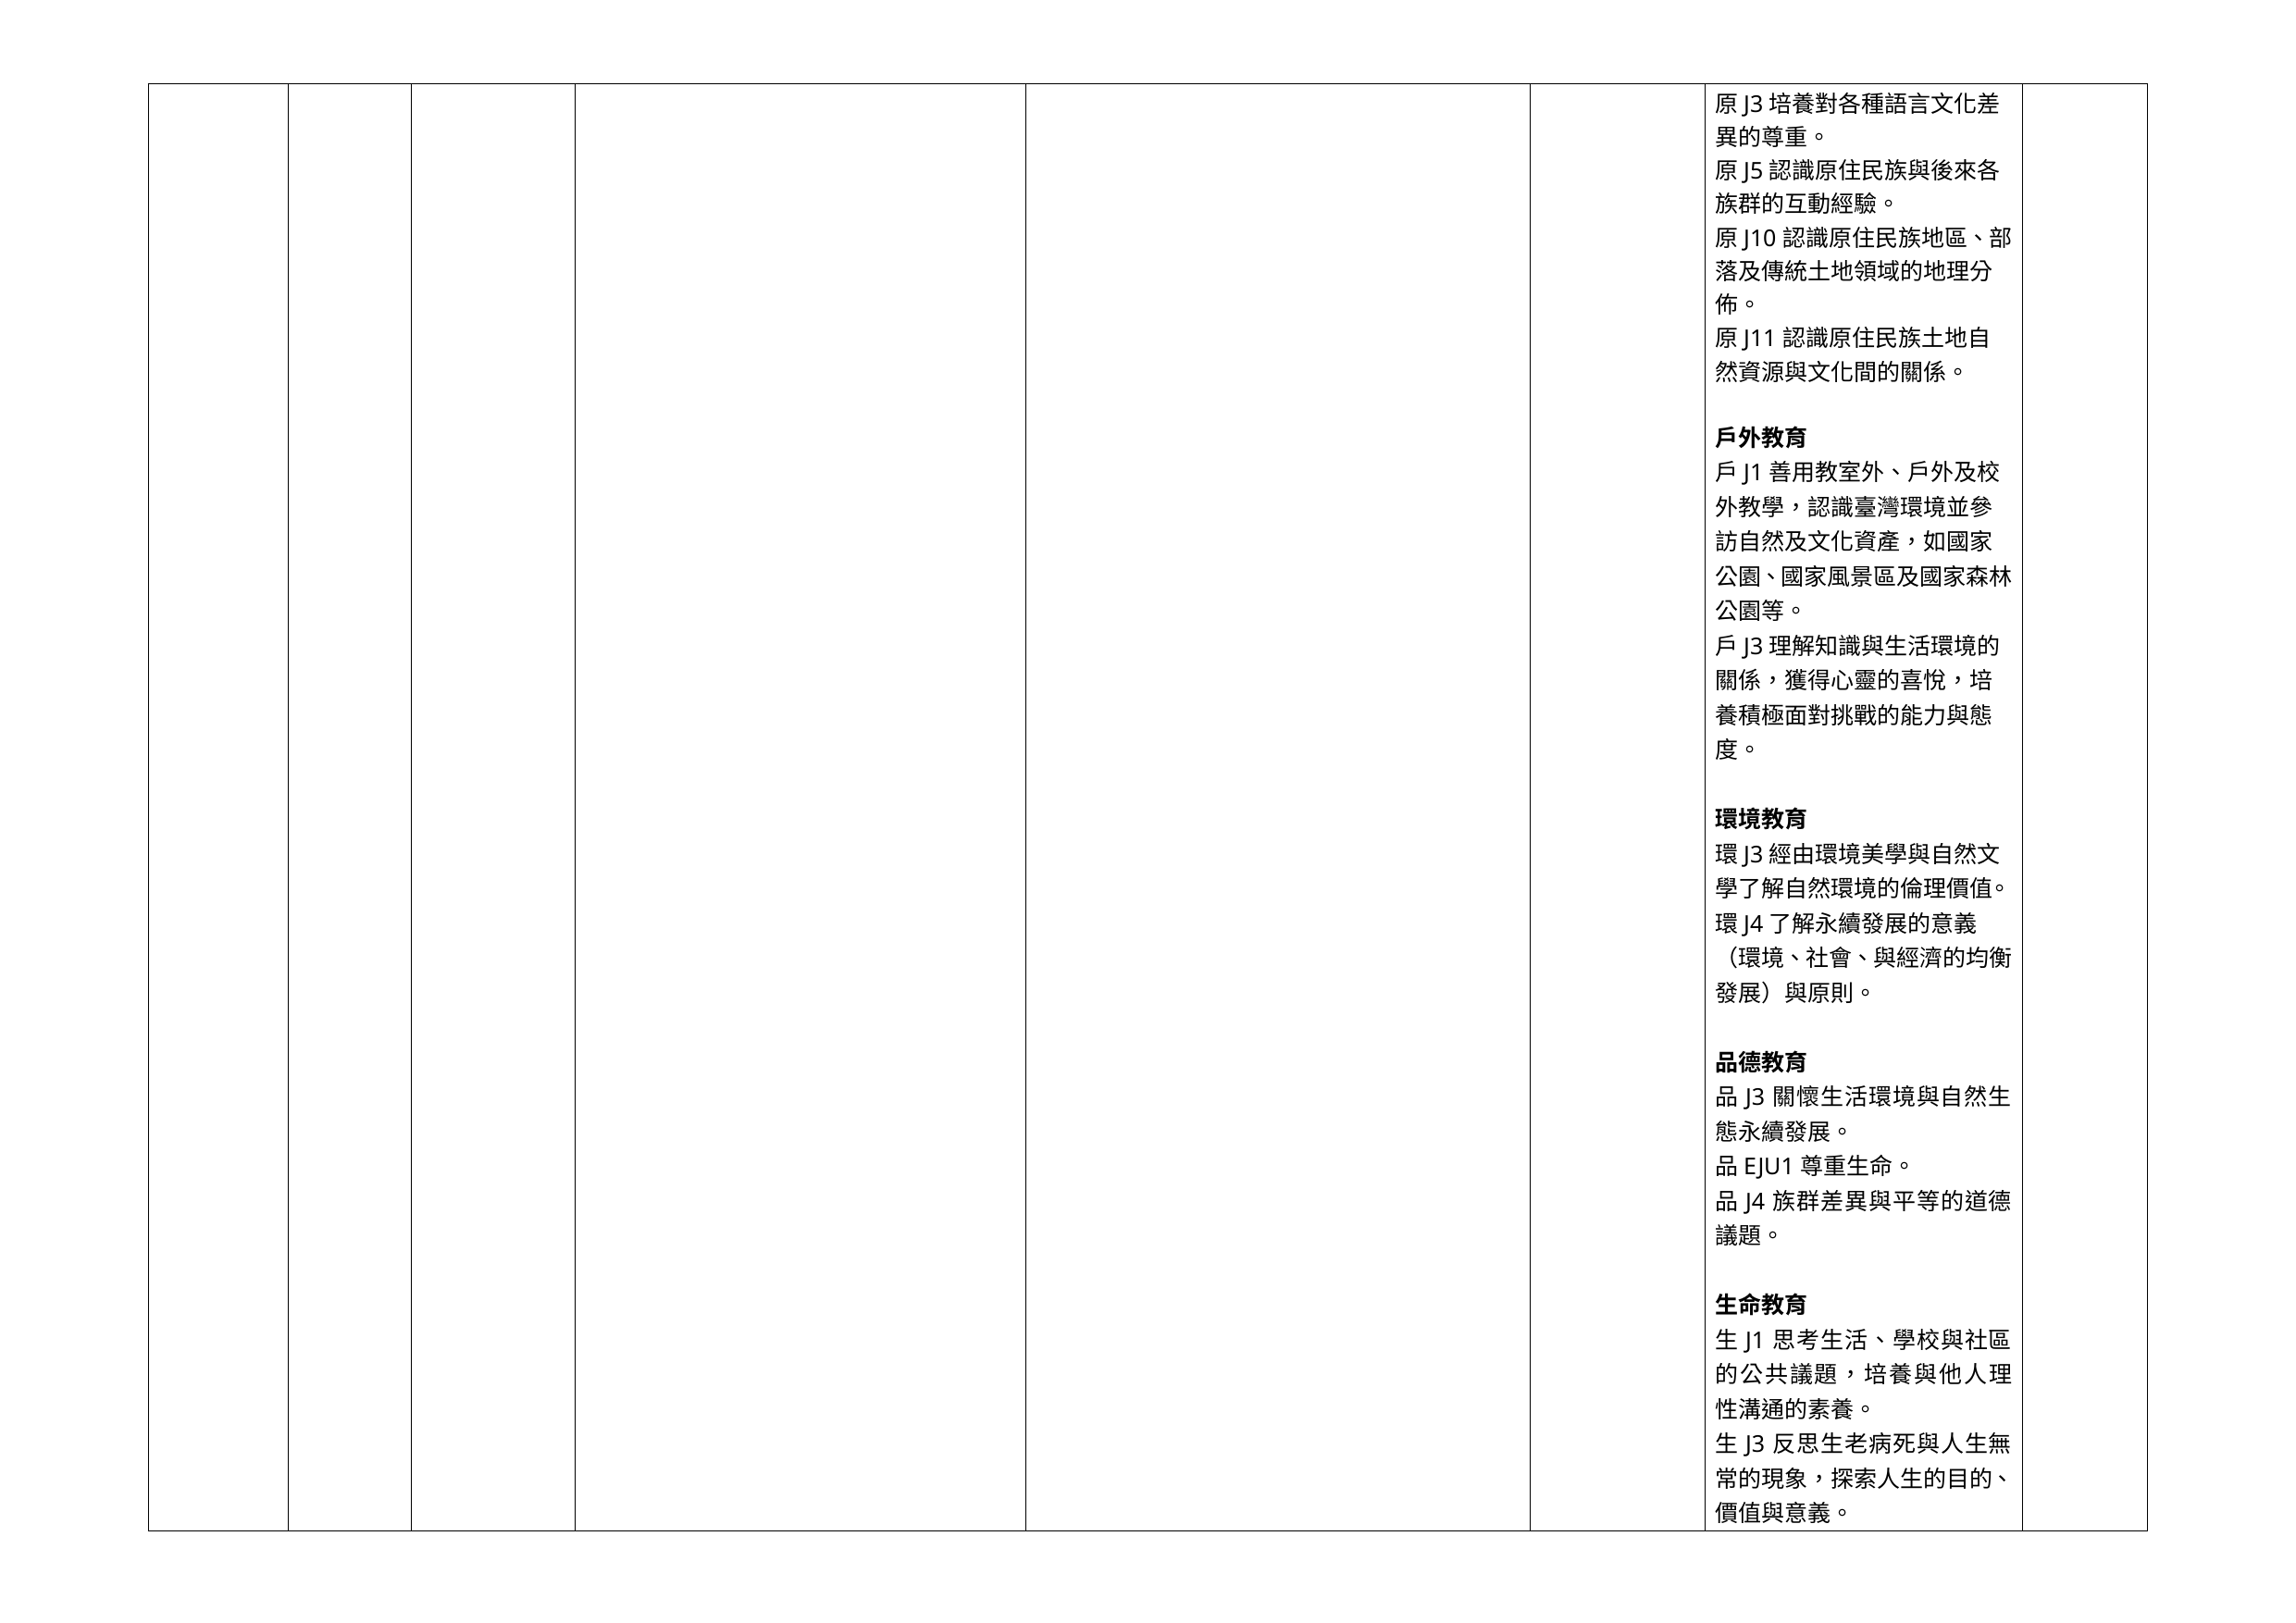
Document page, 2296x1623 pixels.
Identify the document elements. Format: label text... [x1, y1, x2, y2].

table_cell [412, 84, 575, 1530]
table_cell [1026, 84, 1530, 1530]
table_cell [576, 84, 1025, 1530]
table_cell [289, 84, 411, 1530]
table_cell [2023, 84, 2147, 1530]
table_cell [1531, 84, 1705, 1530]
table_cell 原 J3 培養對各種語言文化差異的尊重。 原 J5 認識原住民族與後來各族群的互動經驗。 原 J10 認識原住民族地區、部落及傳統土地領域的地理分佈。 原 J11 認識原住民族土地自然資源與文化間的關係。 戶外教育 戶 J1 善用教室外、戶外及校外教學，認識臺灣環境並參訪自然及文化資產，如國家公園、國家風景區及國家森林公園等。 戶 J3 理解知識與生活環境的關係，獲得心靈的喜悅，培養積極面對挑戰的能力與態度。 環境教育 環 J3 經由環境美學與自然文學了解自然環境的倫理價值。 環 J4 了解永續發展的意義（環境、社會、與經濟的均衡發展）與原則。 品德教育 品 J3 關懷生活環境與自然生態永續發展。 品 EJU1 尊重生命。 品 J4 族群差異與平等的道德議題。 生命教育 生 J1 思考生活、學校與社區的公共議題，培養與他人理性溝通的素養。 生 J3 反思生老病死與人生無常的現象，探索人生的目的、價值與意義。 [1706, 84, 2022, 1530]
